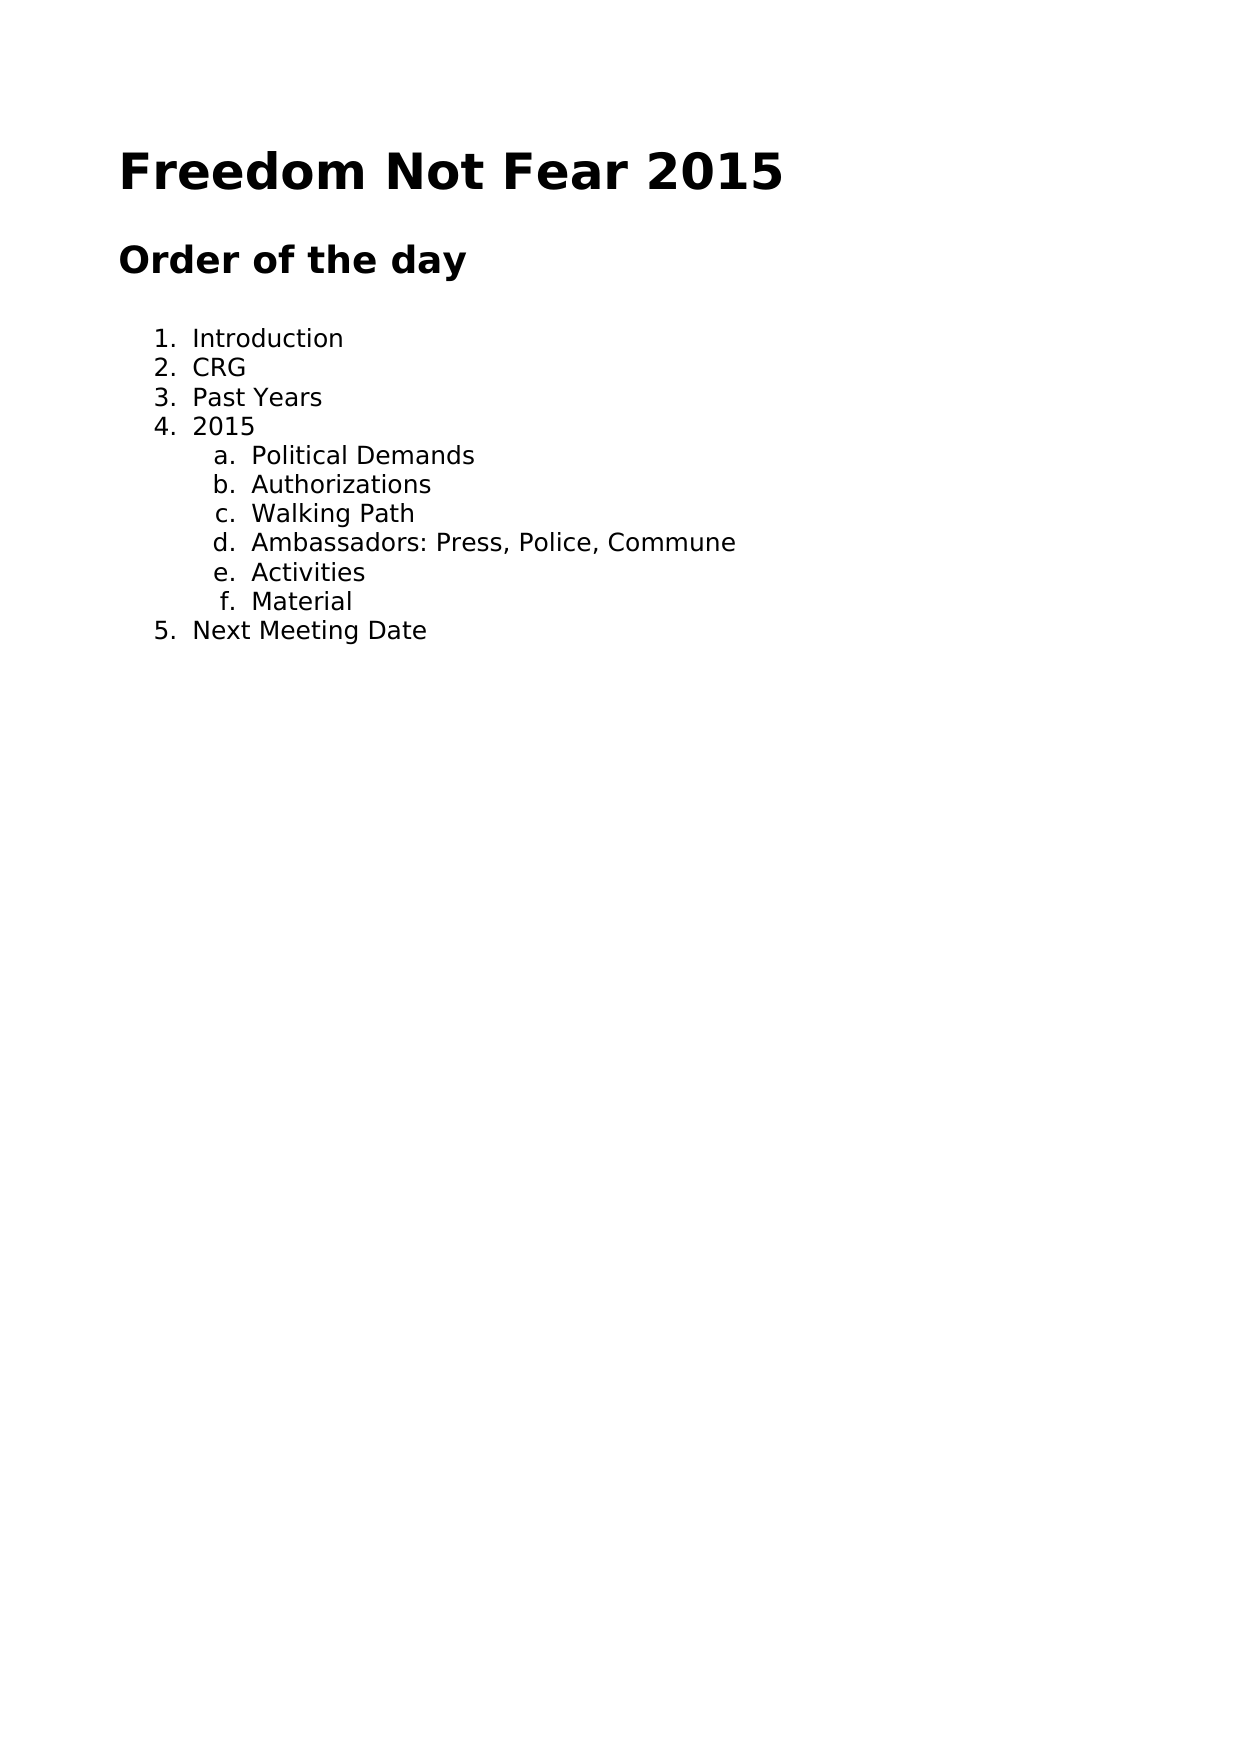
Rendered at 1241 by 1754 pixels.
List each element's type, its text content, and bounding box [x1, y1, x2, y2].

list Activities [236, 558, 1122, 587]
list 2015 [177, 412, 1122, 441]
list Authorizations [236, 470, 1122, 499]
list CRG [177, 354, 1122, 383]
subtitle Order of the day [118, 239, 1122, 282]
list Walking Path [236, 499, 1122, 529]
subtitle Freedom Not Fear 2015 [118, 143, 1122, 201]
list Past Years [177, 383, 1122, 412]
list Material [236, 587, 1122, 616]
list Political Demands [236, 441, 1122, 470]
list Introduction [177, 324, 1122, 354]
list Ambassadors: Press, Police, Commune [236, 529, 1122, 558]
list Next Meeting Date [177, 616, 1122, 645]
